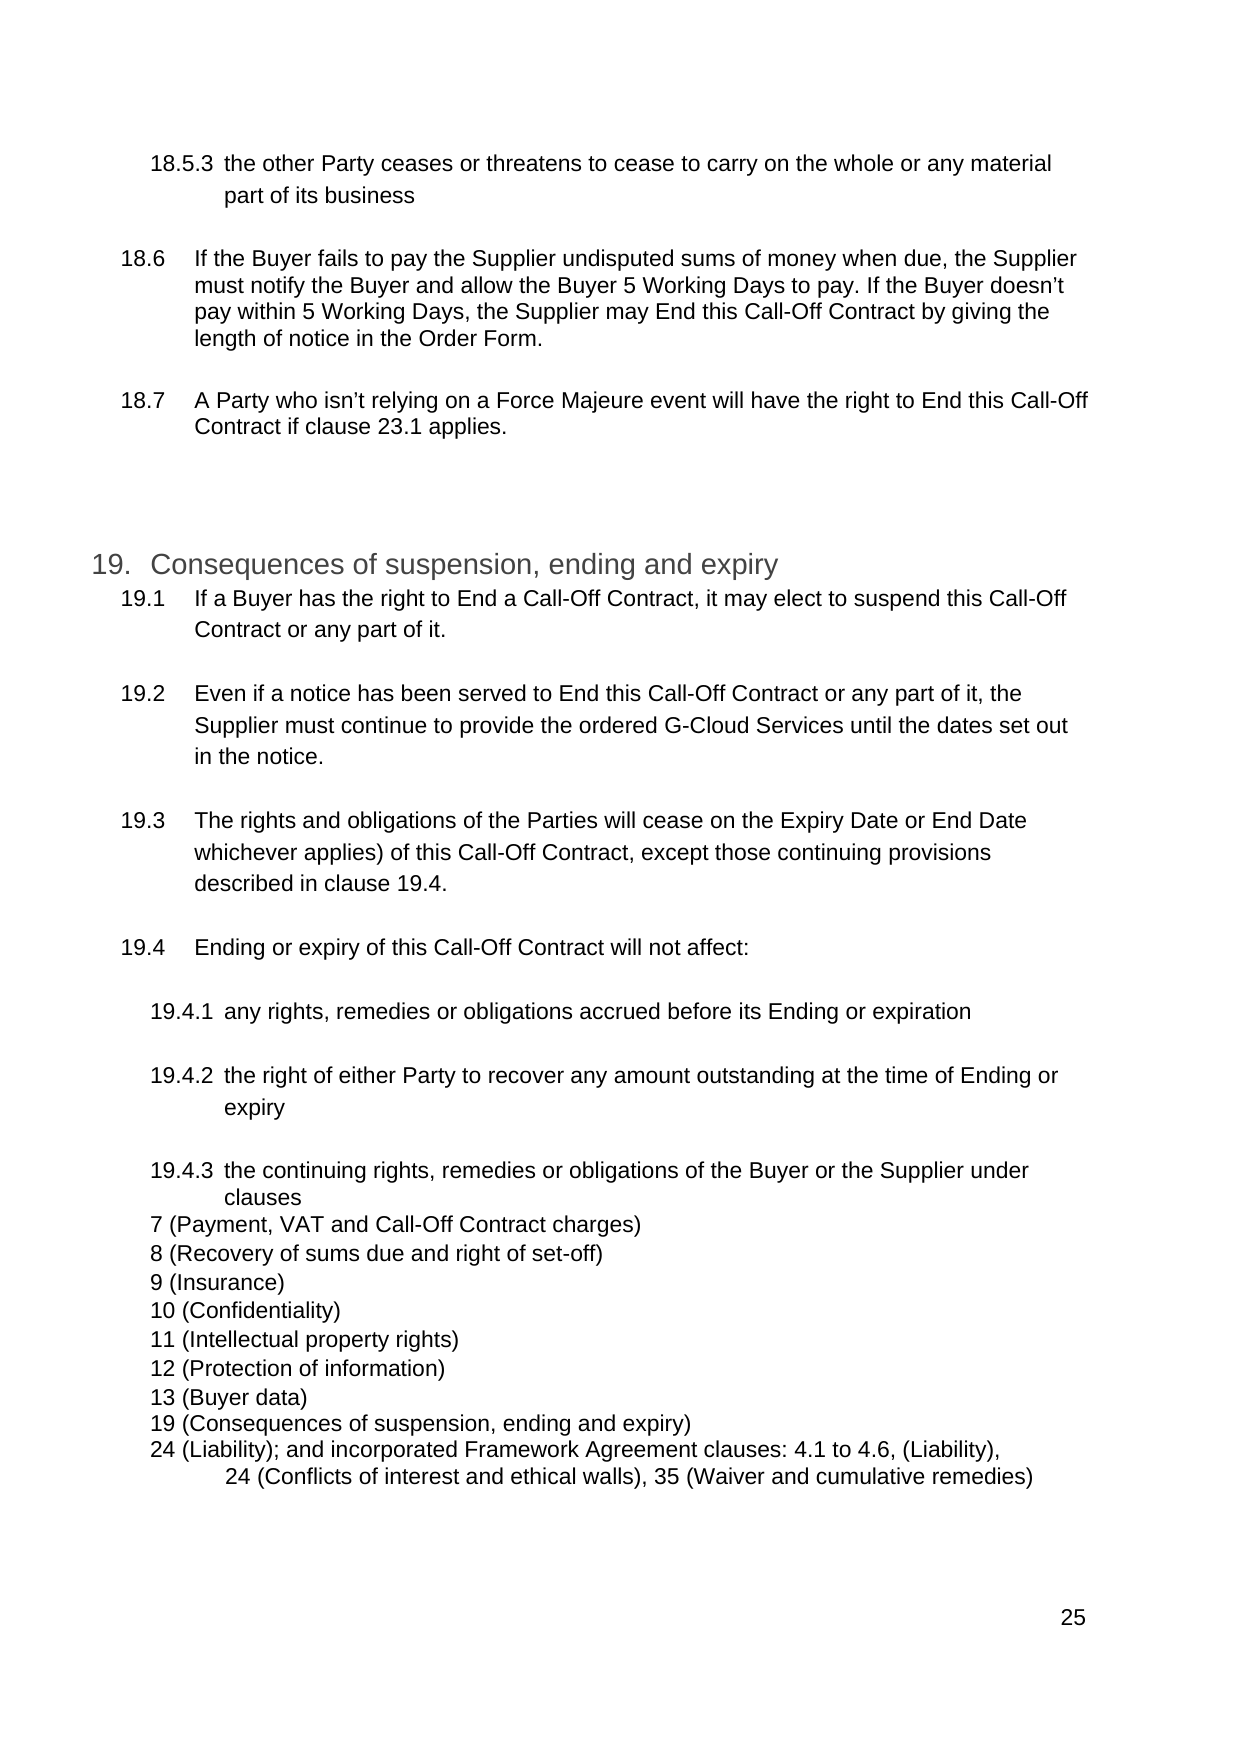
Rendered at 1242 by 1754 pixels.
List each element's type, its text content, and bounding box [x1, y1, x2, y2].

subtitle 19 (Consequences of suspension, ending and expiry) [150, 1410, 1090, 1436]
subtitle 19.2 Even if a notice has been served to End this Call-Off Contract or any part of it, the Supplier must continue to provide the ordered G-Cloud Services until the dates set out in the notice. [120, 680, 1090, 770]
subtitle 7 (Payment, VAT and Call-Off Contract charges) [150, 1211, 1090, 1237]
subtitle 19.4.3 the continuing rights, remedies or obligations of the Buyer or the Supplier under clauses [150, 1157, 1090, 1210]
subtitle 10 (Confidentiality) [150, 1297, 1090, 1324]
subtitle 8 (Recovery of sums due and right of set-off) [150, 1239, 1090, 1266]
subtitle 18.5.3 the other Party ceases or threatens to cease to carry on the whole or any material part of its business [150, 150, 1090, 208]
subtitle 19.1 If a Buyer has the right to End a Call-Off Contract, it may elect to suspend this Call-Off Contract or any part of it. [120, 585, 1090, 643]
subtitle 18.6 If the Buyer fails to pay the Supplier undisputed sums of money when due, the Supplier must notify the Buyer and allow the Buyer 5 Working Days to pay. If the Buyer doesn’t pay within 5 Working Days, the Supplier may End this Call-Off Contract by giving the length of notice in the Order Form. [120, 245, 1090, 351]
subtitle 19.3 The rights and obligations of the Parties will cease on the Expiry Date or End Date whichever applies) of this Call-Off Contract, except those continuing provisions described in clause 19.4. [120, 807, 1090, 897]
subtitle 18.7 A Party who isn’t relying on a Force Majeure event will have the right to End this Call-Off Contract if clause 23.1 applies. [120, 387, 1090, 439]
subtitle 11 (Intellectual property rights) [150, 1326, 1090, 1352]
subtitle 19.4.1 any rights, remedies or obligations accrued before its Ending or expiration [150, 998, 1090, 1024]
subtitle 24 (Liability); and incorporated Framework Agreement clauses: 4.1 to 4.6, (Liability), [150, 1436, 1090, 1463]
subtitle 24 (Conflicts of interest and ethical walls), 35 (Waiver and cumulative remedies) [150, 1463, 1090, 1489]
subtitle 9 (Insurance) [150, 1268, 1090, 1295]
subtitle 19. Consequences of suspension, ending and expiry [91, 547, 1092, 581]
subtitle 12 (Protection of information) [150, 1355, 1090, 1381]
subtitle 19.4.2 the right of either Party to recover any amount outstanding at the time of Ending or expiry [150, 1062, 1090, 1120]
subtitle 19.4 Ending or expiry of this Call-Off Contract will not affect: [120, 934, 1092, 961]
subtitle 13 (Buyer data) [150, 1384, 1090, 1410]
